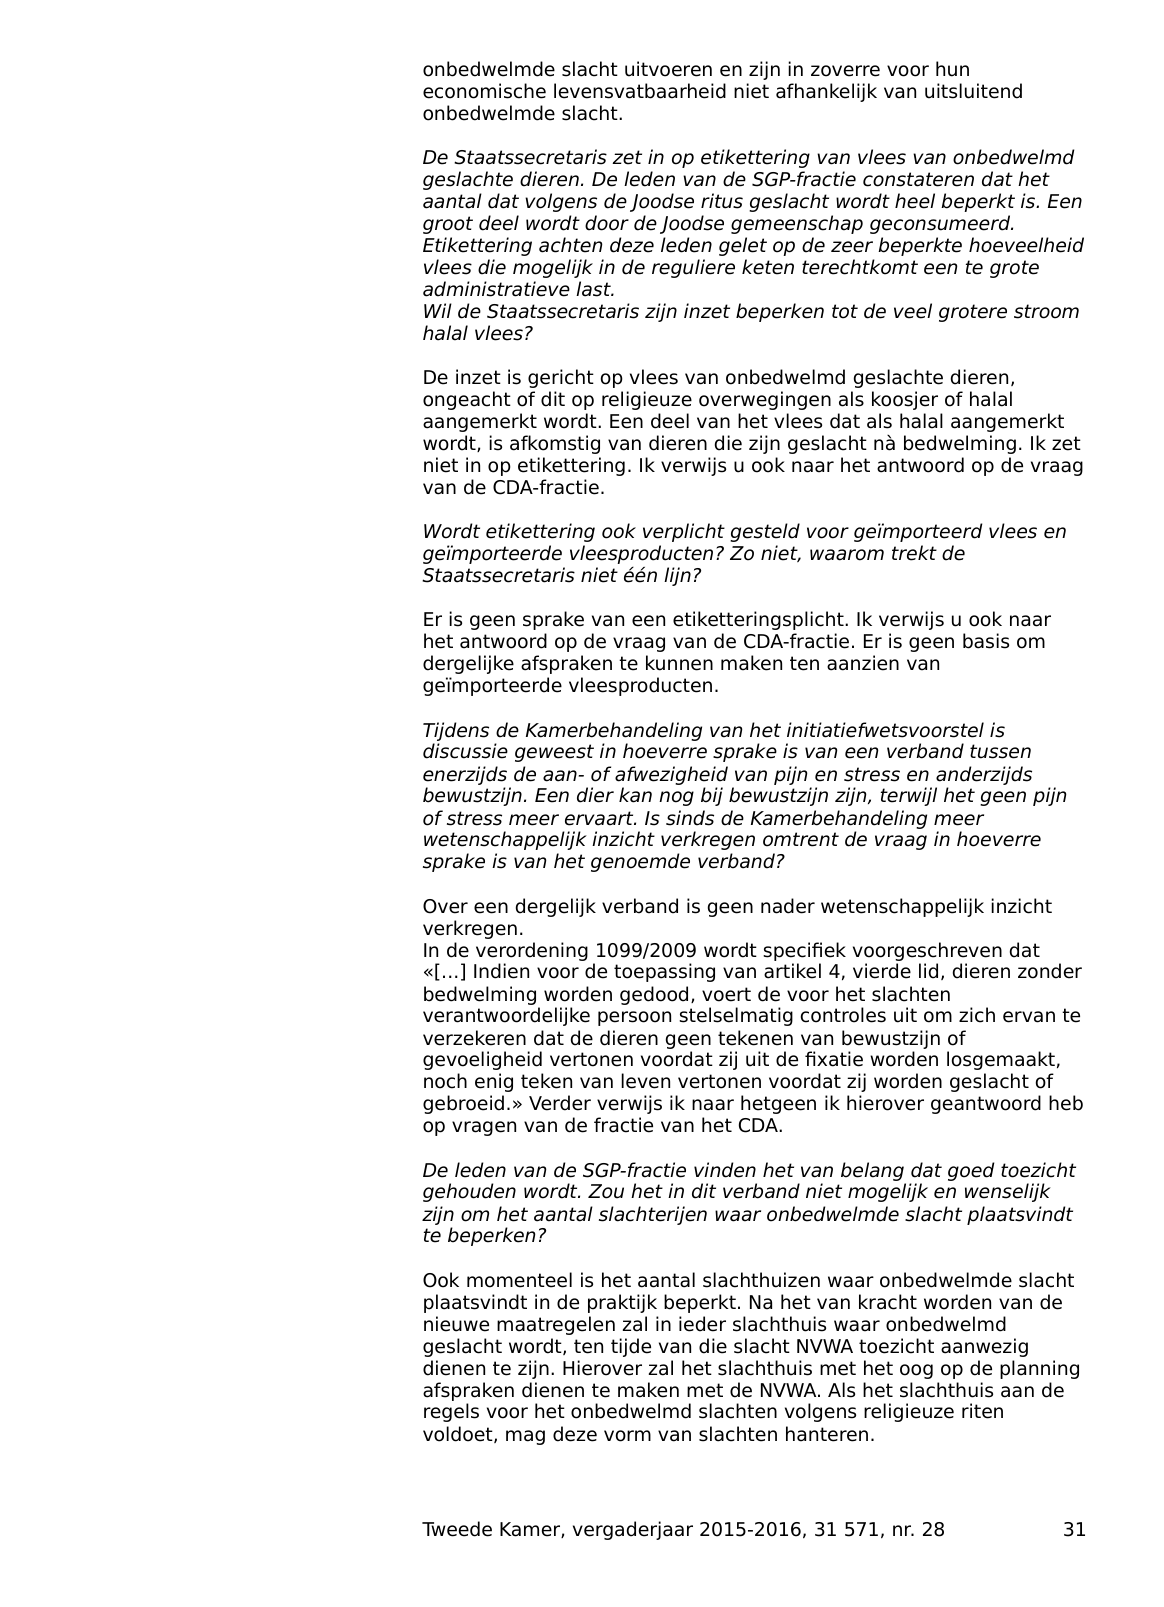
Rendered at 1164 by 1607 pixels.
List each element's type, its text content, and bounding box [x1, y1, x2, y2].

text Er is geen sprake van een etiketteringsplicht. Ik verwijs u ook naar het antwoord op de vraag van de CDA-fractie. Er is geen basis om dergelijke afspraken te kunnen maken ten aanzien van geïmporteerde vleesproducten. [422, 609, 1087, 697]
subtitle Wordt etikettering ook verplicht gesteld voor geïmporteerd vlees en geïmporteerde vleesproducten? Zo niet, waarom trekt de Staatssecretaris niet één lijn? [422, 521, 1087, 587]
text Ook momenteel is het aantal slachthuizen waar onbedwelmde slacht plaatsvindt in de praktijk beperkt. Na het van kracht worden van de nieuwe maatregelen zal in ieder slachthuis waar onbedwelmd geslacht wordt, ten tijde van die slacht NVWA toezicht aanwezig dienen te zijn. Hierover zal het slachthuis met het oog op de planning afspraken dienen te maken met de NVWA. Als het slachthuis aan de regels voor het onbedwelmd slachten volgens religieuze riten voldoet, mag deze vorm van slachten hanteren. [422, 1269, 1087, 1445]
text Over een dergelijk verband is geen nader wetenschappelijk inzicht verkregen. [422, 896, 1087, 939]
subtitle De leden van de SGP-fractie vinden het van belang dat goed toezicht gehouden wordt. Zou het in dit verband niet mogelijk en wenselijk zijn om het aantal slachterijen waar onbedwelmde slacht plaatsvindt te beperken? [422, 1159, 1087, 1247]
subtitle Tijdens de Kamerbehandeling van het initiatiefwetsvoorstel is discussie geweest in hoeverre sprake is van een verband tussen enerzijds de aan- of afwezigheid van pijn en stress en anderzijds bewustzijn. Een dier kan nog bij bewustzijn zijn, terwijl het geen pijn of stress meer ervaart. Is sinds de Kamerbehandeling meer wetenschappelijk inzicht verkregen omtrent de vraag in hoeverre sprake is van het genoemde verband? [422, 719, 1087, 873]
text onbedwelmde slacht uitvoeren en zijn in zoverre voor hun economische levensvatbaarheid niet afhankelijk van uitsluitend onbedwelmde slacht. [422, 59, 1087, 125]
text De Staatssecretaris zet in op etikettering van vlees van onbedwelmd geslachte dieren. De leden van de SGP-fractie constateren dat het aantal dat volgens de Joodse ritus geslacht wordt heel beperkt is. Een groot deel wordt door de Joodse gemeenschap geconsumeerd. Etikettering achten deze leden gelet op de zeer beperkte hoeveelheid vlees die mogelijk in de reguliere keten terechtkomt een te grote administratieve last. [422, 147, 1087, 301]
text De inzet is gericht op vlees van onbedwelmd geslachte dieren, ongeacht of dit op religieuze overwegingen als koosjer of halal aangemerkt wordt. Een deel van het vlees dat als halal aangemerkt wordt, is afkomstig van dieren die zijn geslacht nà bedwelming. Ik zet niet in op etikettering. Ik verwijs u ook naar het antwoord op de vraag van de CDA-fractie. [422, 367, 1087, 499]
text In de verordening 1099/2009 wordt specifiek voorgeschreven dat «[...] Indien voor de toepassing van artikel 4, vierde lid, dieren zonder bedwelming worden gedood, voert de voor het slachten verantwoordelijke persoon stelselmatig controles uit om zich ervan te verzekeren dat de dieren geen tekenen van bewustzijn of gevoeligheid vertonen voordat zij uit de fixatie worden losgemaakt, noch enig teken van leven vertonen voordat zij worden geslacht of gebroeid.» Verder verwijs ik naar hetgeen ik hierover geantwoord heb op vragen van de fractie van het CDA. [422, 939, 1087, 1137]
text Wil de Staatssecretaris zijn inzet beperken tot de veel grotere stroom halal vlees? [422, 301, 1087, 345]
